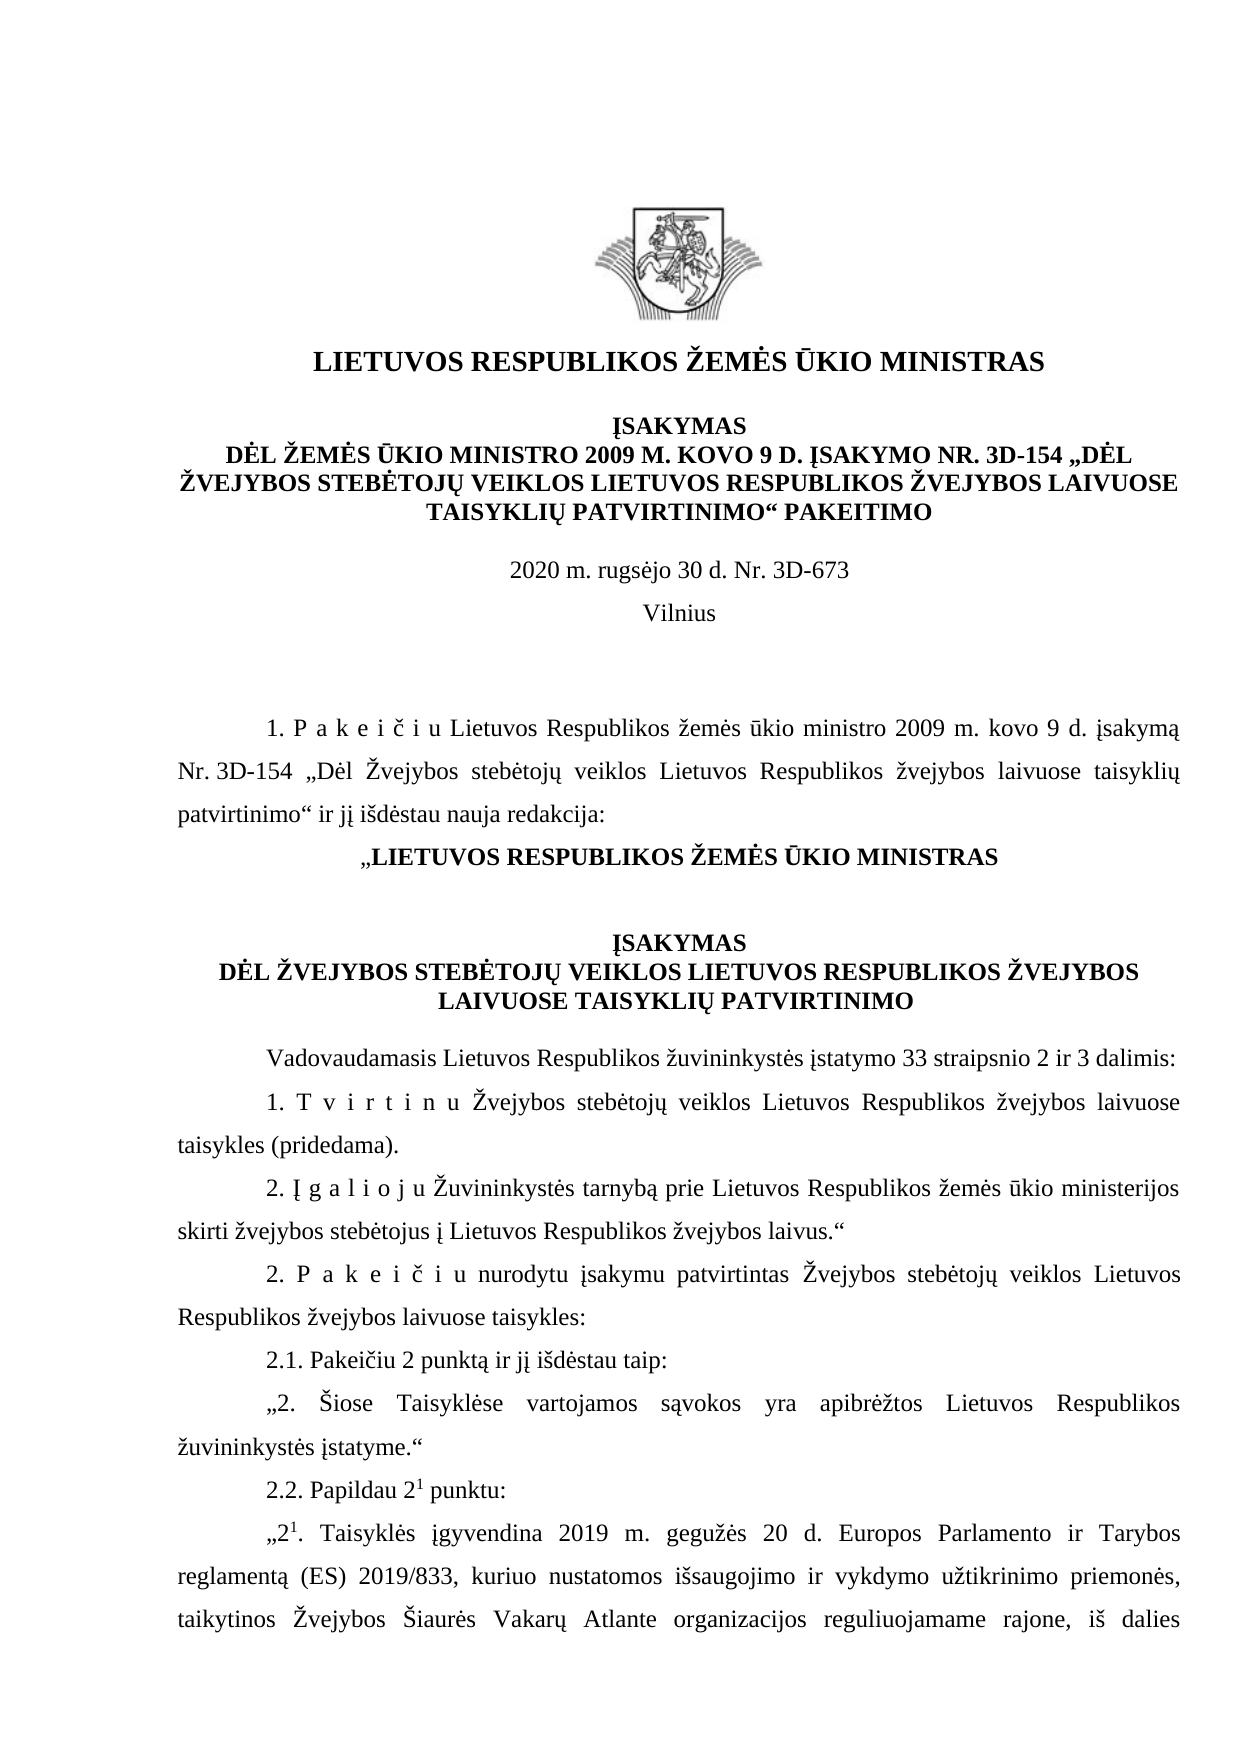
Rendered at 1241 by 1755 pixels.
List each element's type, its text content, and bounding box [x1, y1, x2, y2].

text „2. Šiose Taisyklėse vartojamos sąvokos yra apibrėžtos Lietuvos Respublikos žuvininkystės įstatyme.“ [177, 1388, 1181, 1460]
text 2. Į g a l i o j u Žuvininkystės tarnybą prie Lietuvos Respublikos žemės ūkio ministerijos skirti žvejybos stebėtojus į Lietuvos Respublikos žvejybos laivus.“ [177, 1173, 1181, 1245]
text „21. Taisyklės įgyvendina 2019 m. gegužės 20 d. Europos Parlamento ir Tarybos reglamentą (ES) 2019/833, kuriuo nustatomos išsaugojimo ir vykdymo užtikrinimo priemonės, taikytinos Žvejybos Šiaurės Vakarų Atlante organizacijos reguliuojamame rajone, iš dalies [177, 1518, 1181, 1633]
text ĮSAKYMAS [177, 928, 1181, 957]
text 1. T v i r t i n u Žvejybos stebėtojų veiklos Lietuvos Respublikos žvejybos laivuose taisykles (pridedama). [177, 1087, 1181, 1158]
text „LIETUVOS RESPUBLIKOS ŽEMĖS ŪKIO MINISTRAS [177, 842, 1181, 871]
text 2.2. Papildau 21 punktu: [177, 1475, 1181, 1503]
text LIETUVOS RESPUBLIKOS ŽEMĖS ŪKIO MINISTRAS [177, 344, 1181, 377]
text DĖL ŽEMĖS ŪKIO MINISTRO 2009 M. KOVO 9 D. ĮSAKYMO NR. 3D-154 „DĖL ŽVEJYBOS STEBĖTOJŲ VEIKLOS LIETUVOS RESPUBLIKOS ŽVEJYBOS LAIVUOSE TAISYKLIŲ PATVIRTINIMO“ PAKEITIMO [177, 440, 1181, 526]
text Vilnius [177, 598, 1181, 627]
text DĖL ŽVEJYBOS STEBĖTOJŲ VEIKLOS LIETUVOS RESPUBLIKOS ŽVEJYBOS LAIVUOSE TAISYKLIŲ PATVIRTINIMO [177, 957, 1181, 1015]
text 2. P a k e i č i u nurodytu įsakymu patvirtintas Žvejybos stebėtojų veiklos Lietuvos Respublikos žvejybos laivuose taisykles: [177, 1259, 1181, 1331]
text Vadovaudamasis Lietuvos Respublikos žuvininkystės įstatymo 33 straipsnio 2 ir 3 dalimis: [177, 1043, 1181, 1072]
text 1. P a k e i č i u Lietuvos Respublikos žemės ūkio ministro 2009 m. kovo 9 d. įsakymą Nr. 3D-154 „Dėl Žvejybos stebėtojų veiklos Lietuvos Respublikos žvejybos laivuose taisyklių patvirtinimo“ ir jį išdėstau nauja redakcija: [177, 713, 1181, 828]
text 2.1. Pakeičiu 2 punktą ir jį išdėstau taip: [177, 1345, 1181, 1374]
text ĮSAKYMAS [177, 411, 1181, 440]
text 2020 m. rugsėjo 30 d. Nr. 3D-673 [177, 555, 1181, 583]
